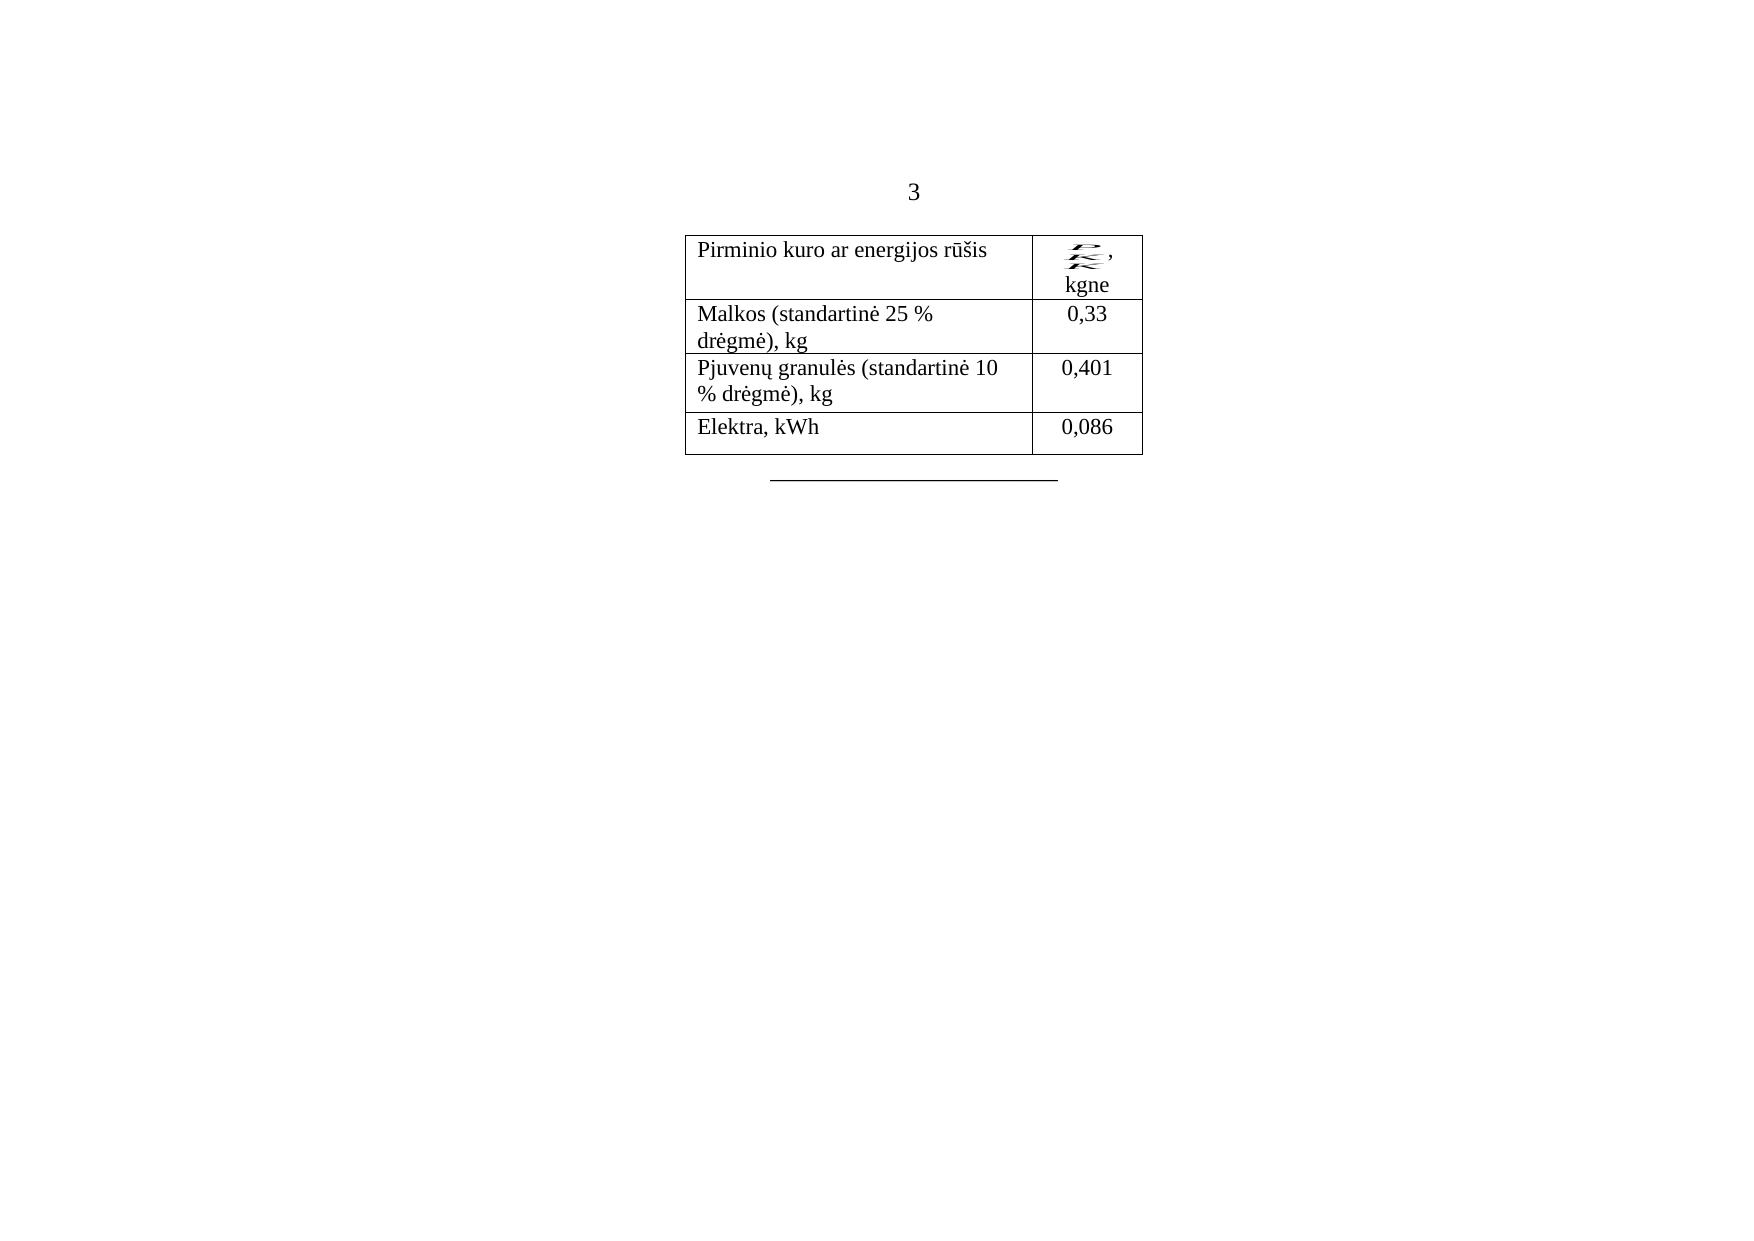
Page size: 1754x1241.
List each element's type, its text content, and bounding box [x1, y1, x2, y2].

text _______________________ [118, 455, 1709, 484]
table_cell 0,086 [1033, 413, 1142, 454]
table_cell Pjuvenų granulės (standartinė 10 % drėgmė), kg [686, 354, 1032, 412]
table_header Pirminio kuro ar energijos rūšis [686, 236, 1032, 299]
table_cell Malkos (standartinė 25 % drėgmė), kg [686, 300, 1032, 353]
table_cell Elektra, kWh [686, 413, 1032, 454]
table_header , kgne [1033, 236, 1142, 299]
table_cell 0,33 [1033, 300, 1142, 353]
table_cell 0,401 [1033, 354, 1142, 412]
